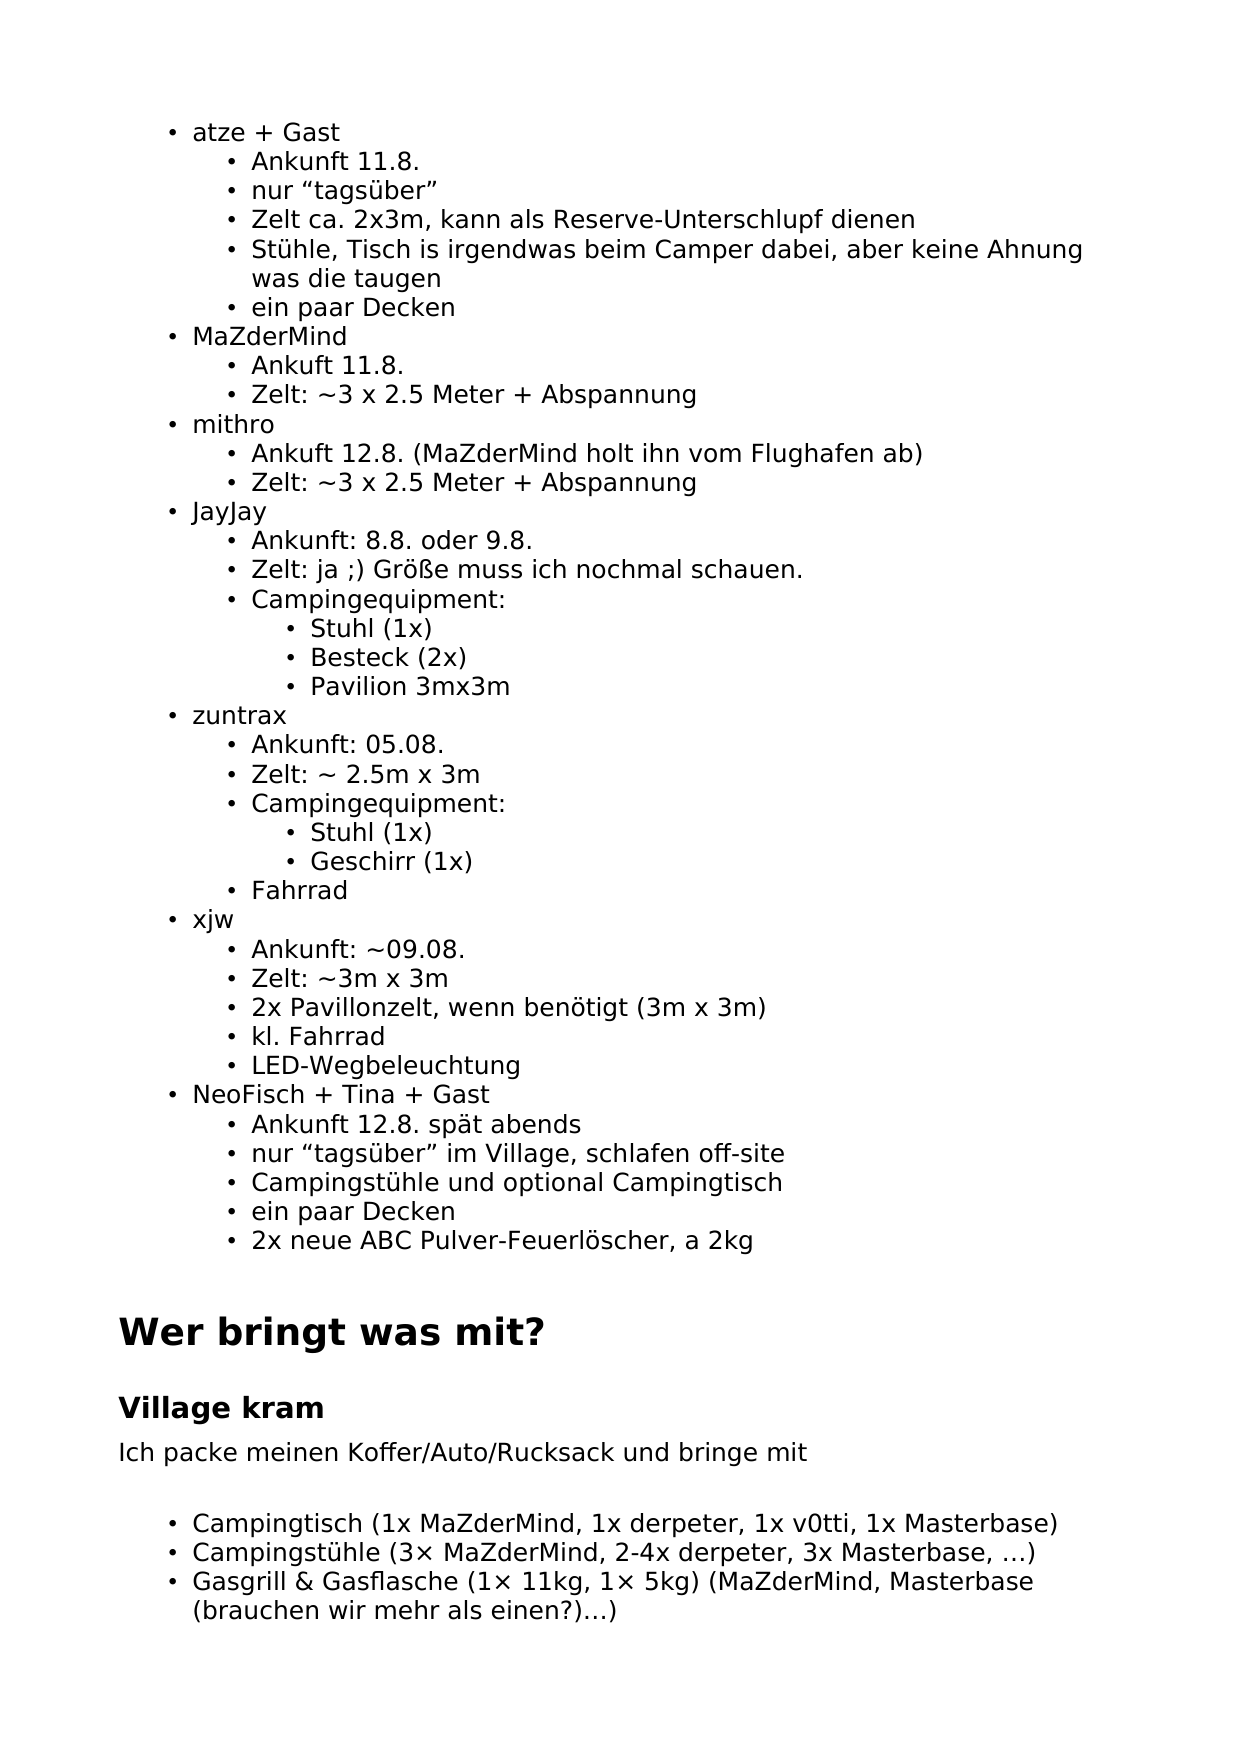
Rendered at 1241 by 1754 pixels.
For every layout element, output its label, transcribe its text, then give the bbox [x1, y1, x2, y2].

list Besteck (2x) [295, 643, 1122, 672]
list MaZderMind [177, 322, 1122, 351]
list Stuhl (1x) [295, 614, 1122, 643]
list 2x neue ABC Pulver-Feuerlöscher, a 2kg [236, 1226, 1122, 1256]
list nur “tagsüber” im Village, schlafen off-site [236, 1139, 1122, 1168]
list Stühle, Tisch is irgendwas beim Camper dabei, aber keine Ahnung was die taugen [236, 235, 1122, 293]
subtitle Wer bringt was mit? [118, 1310, 1122, 1354]
list Ankunft 12.8. spät abends [236, 1110, 1122, 1139]
list Ankunft: ~09.08. [236, 935, 1122, 964]
list nur “tagsüber” [236, 176, 1122, 206]
list Campingequipment: [236, 789, 1122, 818]
list ein paar Decken [236, 293, 1122, 322]
list Zelt: ~3 x 2.5 Meter + Abspannung [236, 381, 1122, 410]
text Ich packe meinen Koffer/Auto/Rucksack und bringe mit [118, 1438, 1122, 1467]
list Zelt: ja ;) Größe muss ich nochmal schauen. [236, 556, 1122, 585]
list Campingtisch (1x MaZderMind, 1x derpeter, 1x v0tti, 1x Masterbase) [177, 1509, 1122, 1538]
list kl. Fahrrad [236, 1022, 1122, 1051]
list Zelt: ~3m x 3m [236, 964, 1122, 993]
list LED-Wegbeleuchtung [236, 1051, 1122, 1081]
list JayJay [177, 497, 1122, 526]
list Ankunft 11.8. [236, 147, 1122, 176]
list zuntrax [177, 701, 1122, 731]
list Campingstühle und optional Campingtisch [236, 1168, 1122, 1197]
list Zelt ca. 2x3m, kann als Reserve-Unterschlupf dienen [236, 206, 1122, 235]
list 2x Pavillonzelt, wenn benötigt (3m x 3m) [236, 993, 1122, 1022]
list Zelt: ~3 x 2.5 Meter + Abspannung [236, 468, 1122, 497]
list Campingstühle (3× MaZderMind, 2-4x derpeter, 3x Masterbase, …) [177, 1538, 1122, 1567]
subtitle Village kram [118, 1391, 1122, 1425]
list Ankuft 12.8. (MaZderMind holt ihn vom Flughafen ab) [236, 439, 1122, 468]
list Ankuft 11.8. [236, 351, 1122, 381]
list atze + Gast [177, 118, 1122, 147]
list mithro [177, 410, 1122, 439]
list ein paar Decken [236, 1197, 1122, 1226]
list Stuhl (1x) [295, 818, 1122, 847]
list NeoFisch + Tina + Gast [177, 1081, 1122, 1110]
list Gasgrill & Gasflasche (1× 11kg, 1× 5kg) (MaZderMind, Masterbase (brauchen wir mehr als einen?)…) [177, 1567, 1122, 1626]
list Campingequipment: [236, 585, 1122, 614]
list Zelt: ~ 2.5m x 3m [236, 760, 1122, 789]
list Ankunft: 05.08. [236, 731, 1122, 760]
list Geschirr (1x) [295, 847, 1122, 876]
list Ankunft: 8.8. oder 9.8. [236, 526, 1122, 556]
list xjw [177, 906, 1122, 935]
list Pavilion 3mx3m [295, 672, 1122, 701]
list Fahrrad [236, 876, 1122, 906]
